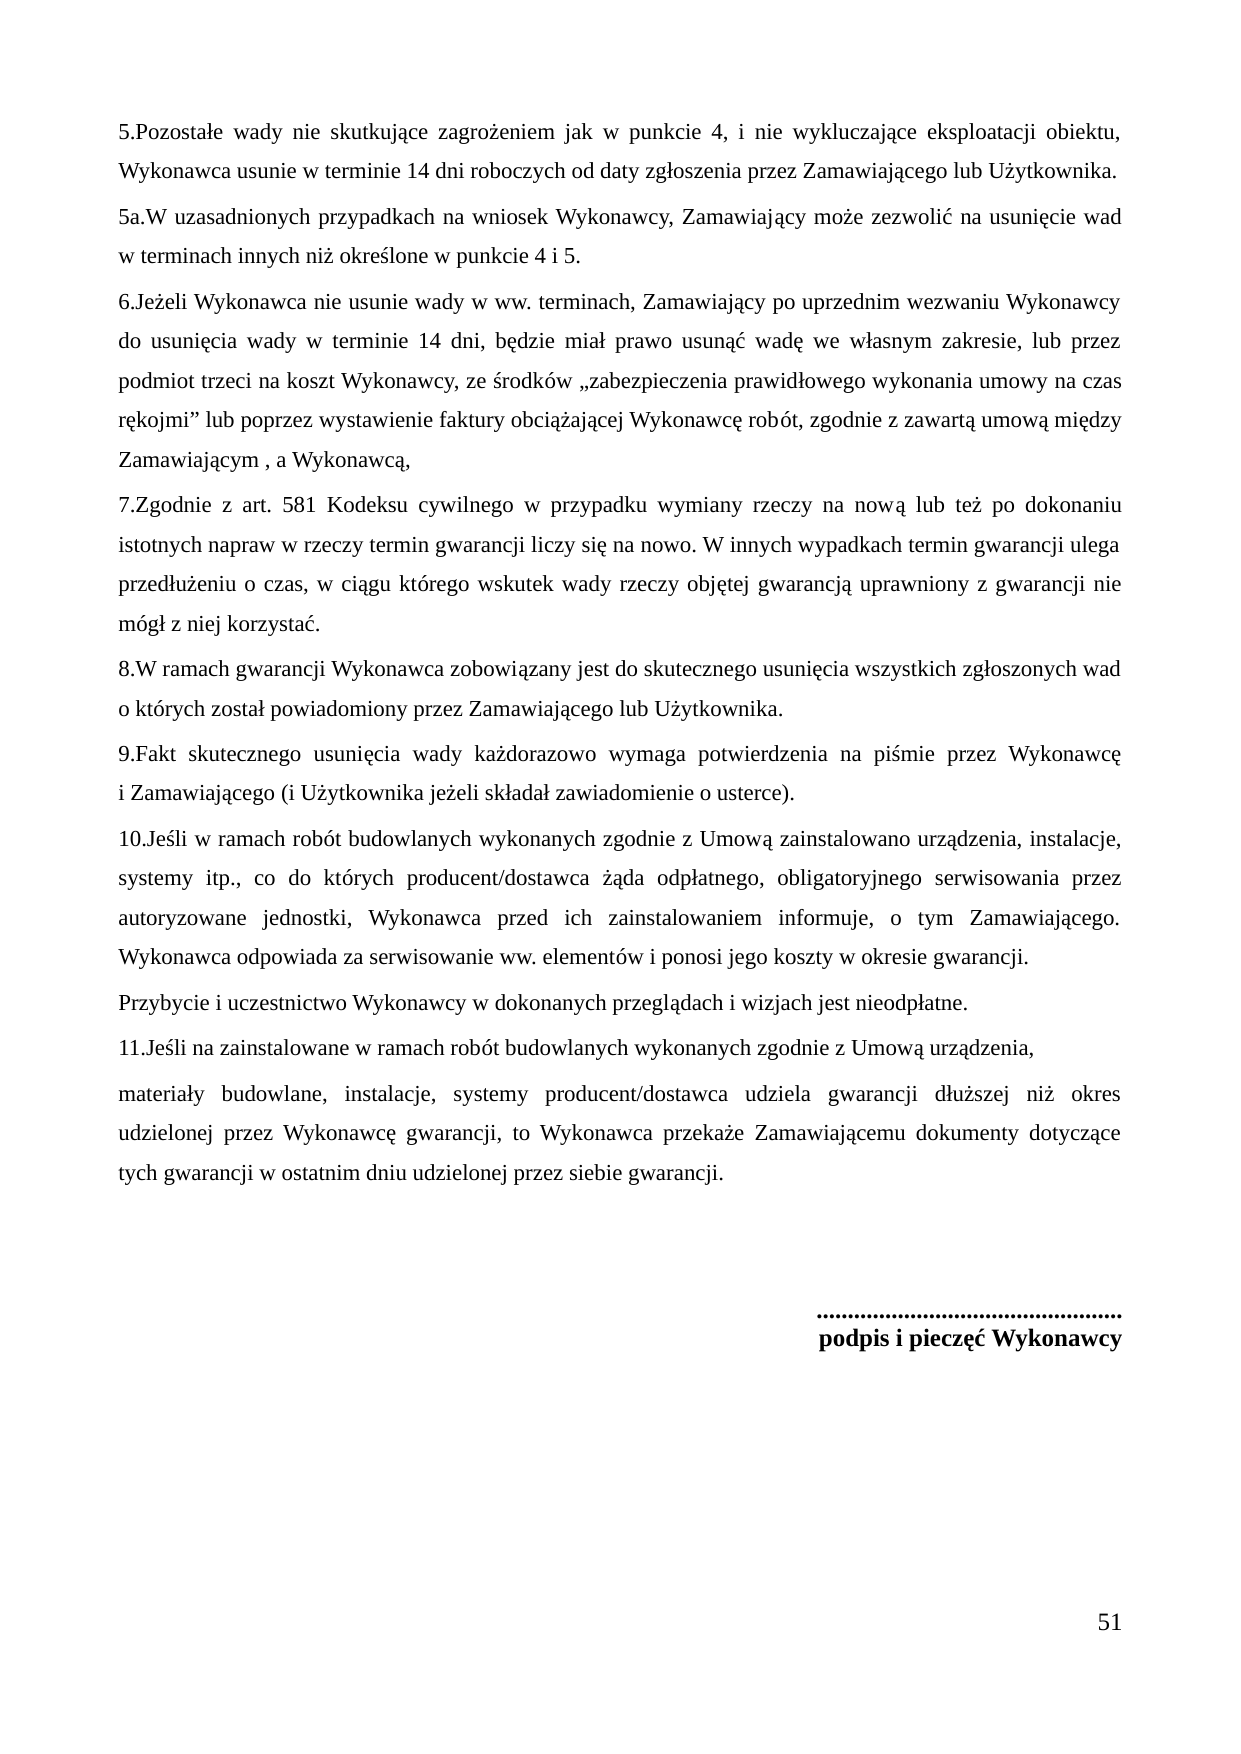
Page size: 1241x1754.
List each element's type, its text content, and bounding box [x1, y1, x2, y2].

text podpis i pieczęć Wykonawcy [118, 1323, 1122, 1352]
text Przybycie i uczestnictwo Wykonawcy w dokonanych przeglądach i wizjach jest nieodpłatne. [118, 989, 1122, 1015]
text materiały budowlane, instalacje, systemy producent/dostawca udziela gwarancji dłuższej niż okres udzielonej przez Wykonawcę gwarancji, to Wykonawca przekaże Zamawiającemu dokumenty dotyczące tych gwarancji w ostatnim dniu udzielonej przez siebie gwarancji. [118, 1079, 1122, 1185]
text 6.Jeżeli Wykonawca nie usunie wady w ww. terminach, Zamawiający po uprzednim wezwaniu Wykonawcy do usunięcia wady w terminie 14 dni, będzie miał prawo usunąć wadę we własnym zakresie, lub przez podmiot trzeci na koszt Wykonawcy, ze środków „zabezpieczenia prawidłowego wykonania umowy na czas rękojmi” lub poprzez wystawienie faktury obciążającej Wykonawcę robót, zgodnie z zawartą umową między Zamawiającym , a Wykonawcą, [118, 288, 1122, 472]
text 5.Pozostałe wady nie skutkujące zagrożeniem jak w punkcie 4, i nie wykluczające eksploatacji obiektu, Wykonawca usunie w terminie 14 dni roboczych od daty zgłoszenia przez Zamawiającego lub Użytkownika. [118, 118, 1122, 184]
text 11.Jeśli na zainstalowane w ramach robót budowlanych wykonanych zgodnie z Umową urządzenia, [118, 1034, 1122, 1061]
text 7.Zgodnie z art. 581 Kodeksu cywilnego w przypadku wymiany rzeczy na nową lub też po dokonaniu istotnych napraw w rzeczy termin gwarancji liczy się na nowo. W innych wypadkach termin gwarancji ulega przedłużeniu o czas, w ciągu którego wskutek wady rzeczy objętej gwarancją uprawniony z gwarancji nie mógł z niej korzystać. [118, 491, 1122, 636]
text 9.Fakt skutecznego usunięcia wady każdorazowo wymaga potwierdzenia na piśmie przez Wykonawcę i Zamawiającego (i Użytkownika jeżeli składał zawiadomienie o usterce). [118, 740, 1122, 806]
text 5a.W uzasadnionych przypadkach na wniosek Wykonawcy, Zamawiający może zezwolić na usunięcie wad w terminach innych niż określone w punkcie 4 i 5. [118, 203, 1122, 269]
text 8.W ramach gwarancji Wykonawca zobowiązany jest do skutecznego usunięcia wszystkich zgłoszonych wad o których został powiadomiony przez Zamawiającego lub Użytkownika. [118, 655, 1122, 721]
text 10.Jeśli w ramach robót budowlanych wykonanych zgodnie z Umową zainstalowano urządzenia, instalacje, systemy itp., co do których producent/dostawca żąda odpłatnego, obligatoryjnego serwisowania przez autoryzowane jednostki, Wykonawca przed ich zainstalowaniem informuje, o tym Zamawiającego. Wykonawca odpowiada za serwisowanie ww. elementów i ponosi jego koszty w okresie gwarancji. [118, 825, 1122, 970]
text ................................................. [118, 1295, 1122, 1323]
